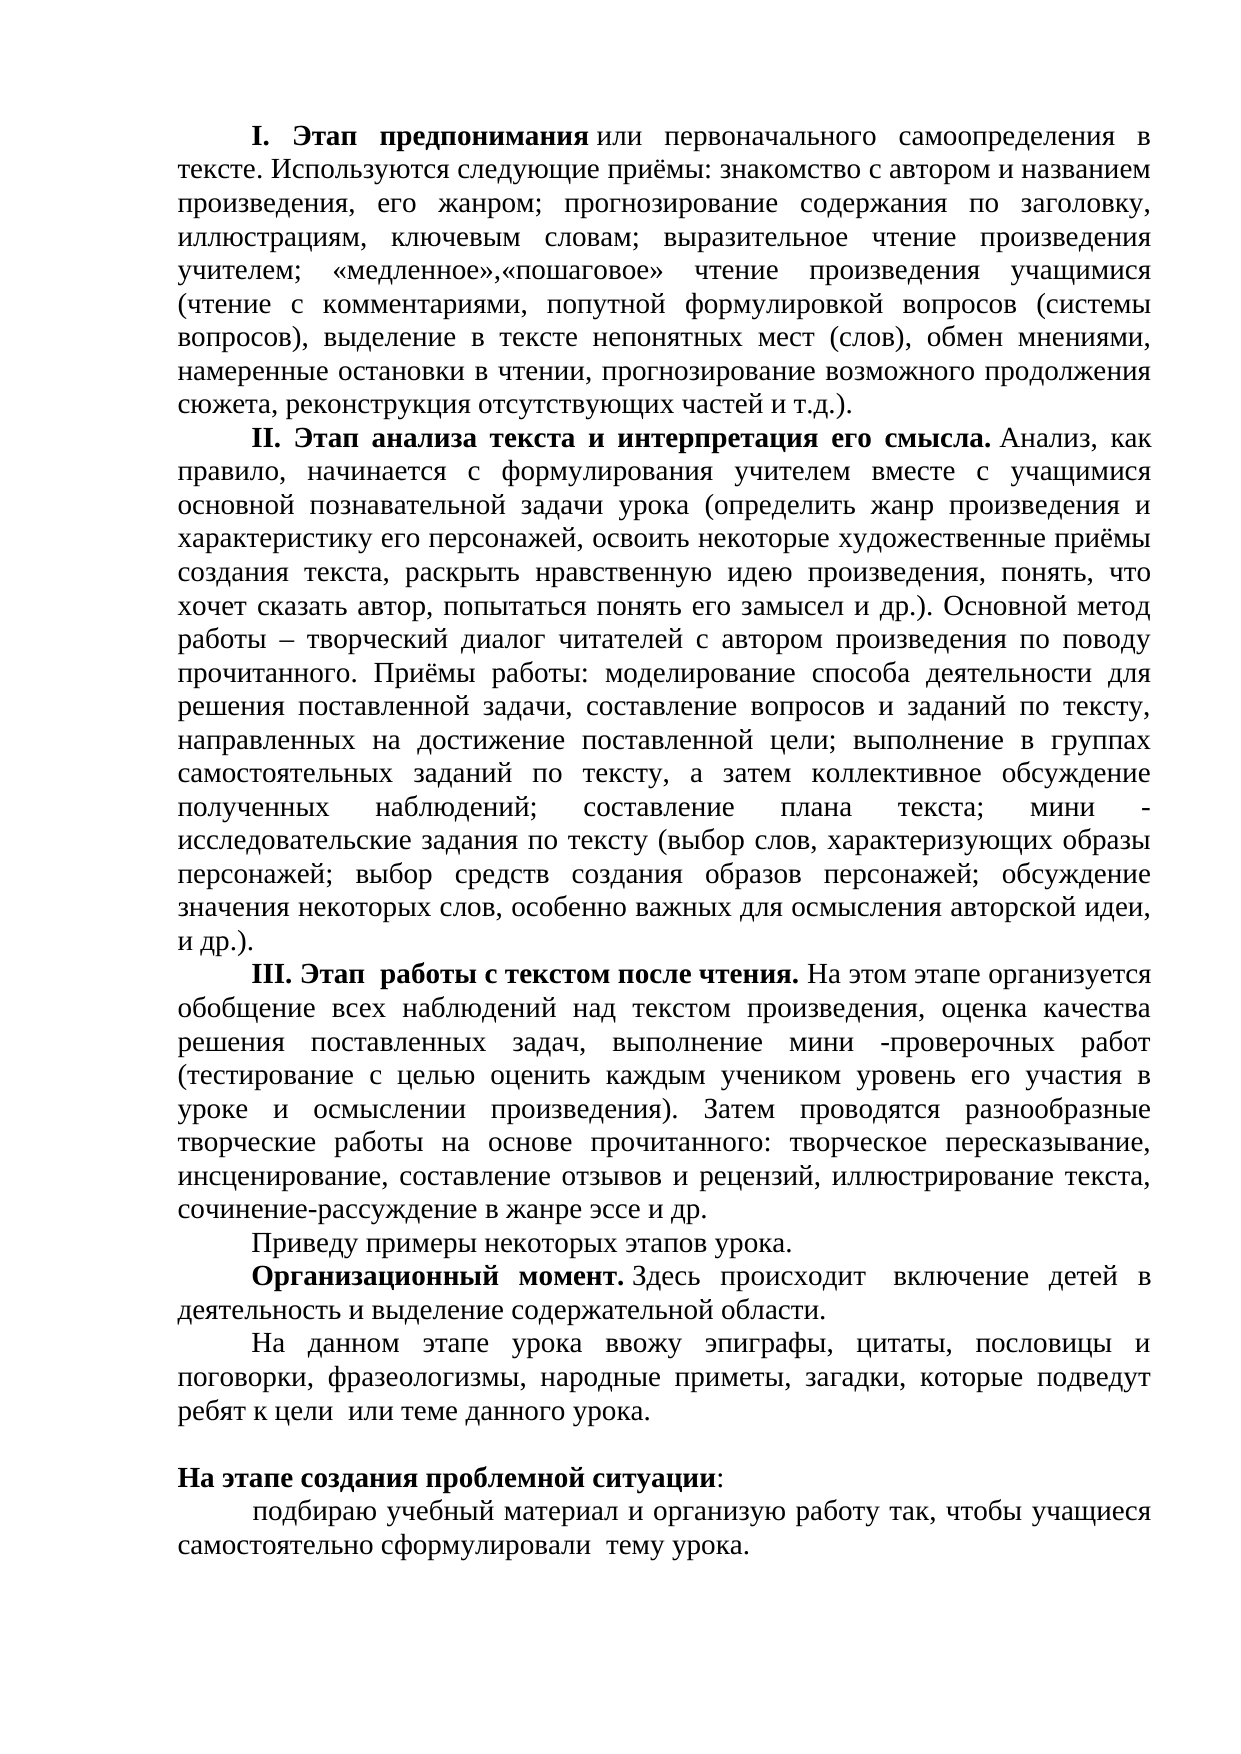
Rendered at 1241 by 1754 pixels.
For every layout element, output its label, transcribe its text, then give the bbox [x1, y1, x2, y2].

text подбираю учебный материал и организую работу так, чтобы учащиеся самостоятельно сформулировали тему урока. [177, 1493, 1152, 1560]
text Приведу примеры некоторых этапов урока. [177, 1225, 1152, 1258]
text I. Этап предпонимания или первоначального самоопределения в тексте. Используются следующие приёмы: знакомство с автором и названием произведения, его жанром; прогнозирование содержания по заголовку, иллюстрациям, ключевым словам; выразительное чтение произведения учителем; «медленное»,«пошаговое» чтение произведения учащимися (чтение с комментариями, попутной формулировкой вопросов (системы вопросов), выделение в тексте непонятных мест (слов), обмен мнениями, намеренные остановки в чтении, прогнозирование возможного продолжения сюжета, реконструкция отсутствующих частей и т.д.). [177, 118, 1152, 420]
text На данном этапе урока ввожу эпиграфы, цитаты, пословицы и поговорки, фразеологизмы, народные приметы, загадки, которые подведут ребят к цели или теме данного урока. [177, 1326, 1152, 1426]
text Организационный момент. Здесь происходит включение детей в деятельность и выделение содержательной области. [177, 1258, 1152, 1326]
text III. Этап работы с текстом после чтения. На этом этапе организуется обобщение всех наблюдений над текстом произведения, оценка качества решения поставленных задач, выполнение мини -проверочных работ (тестирование с целью оценить каждым учеником уровень его участия в уроке и осмыслении произведения). Затем проводятся разнообразные творческие работы на основе прочитанного: творческое пересказывание, инсценирование, составление отзывов и рецензий, иллюстрирование текста, сочинение-рассуждение в жанре эссе и др. [177, 957, 1152, 1225]
text На этапе создания проблемной ситуации: [177, 1460, 1152, 1493]
text II. Этап анализа текста и интерпретация его смысла. Анализ, как правило, начинается с формулирования учителем вместе с учащимися основной познавательной задачи урока (определить жанр произведения и характеристику его персонажей, освоить некоторые художественные приёмы создания текста, раскрыть нравственную идею произведения, понять, что хочет сказать автор, попытаться понять его замысел и др.). Основной метод работы – творческий диалог читателей с автором произведения по поводу прочитанного. Приёмы работы: моделирование способа деятельности для решения поставленной задачи, составление вопросов и заданий по тексту, направленных на достижение поставленной цели; выполнение в группах самостоятельных заданий по тексту, а затем коллективное обсуждение полученных наблюдений; составление плана текста; мини -исследовательские задания по тексту (выбор слов, характеризующих образы персонажей; выбор средств создания образов персонажей; обсуждение значения некоторых слов, особенно важных для осмысления авторской идеи, и др.). [177, 420, 1152, 957]
